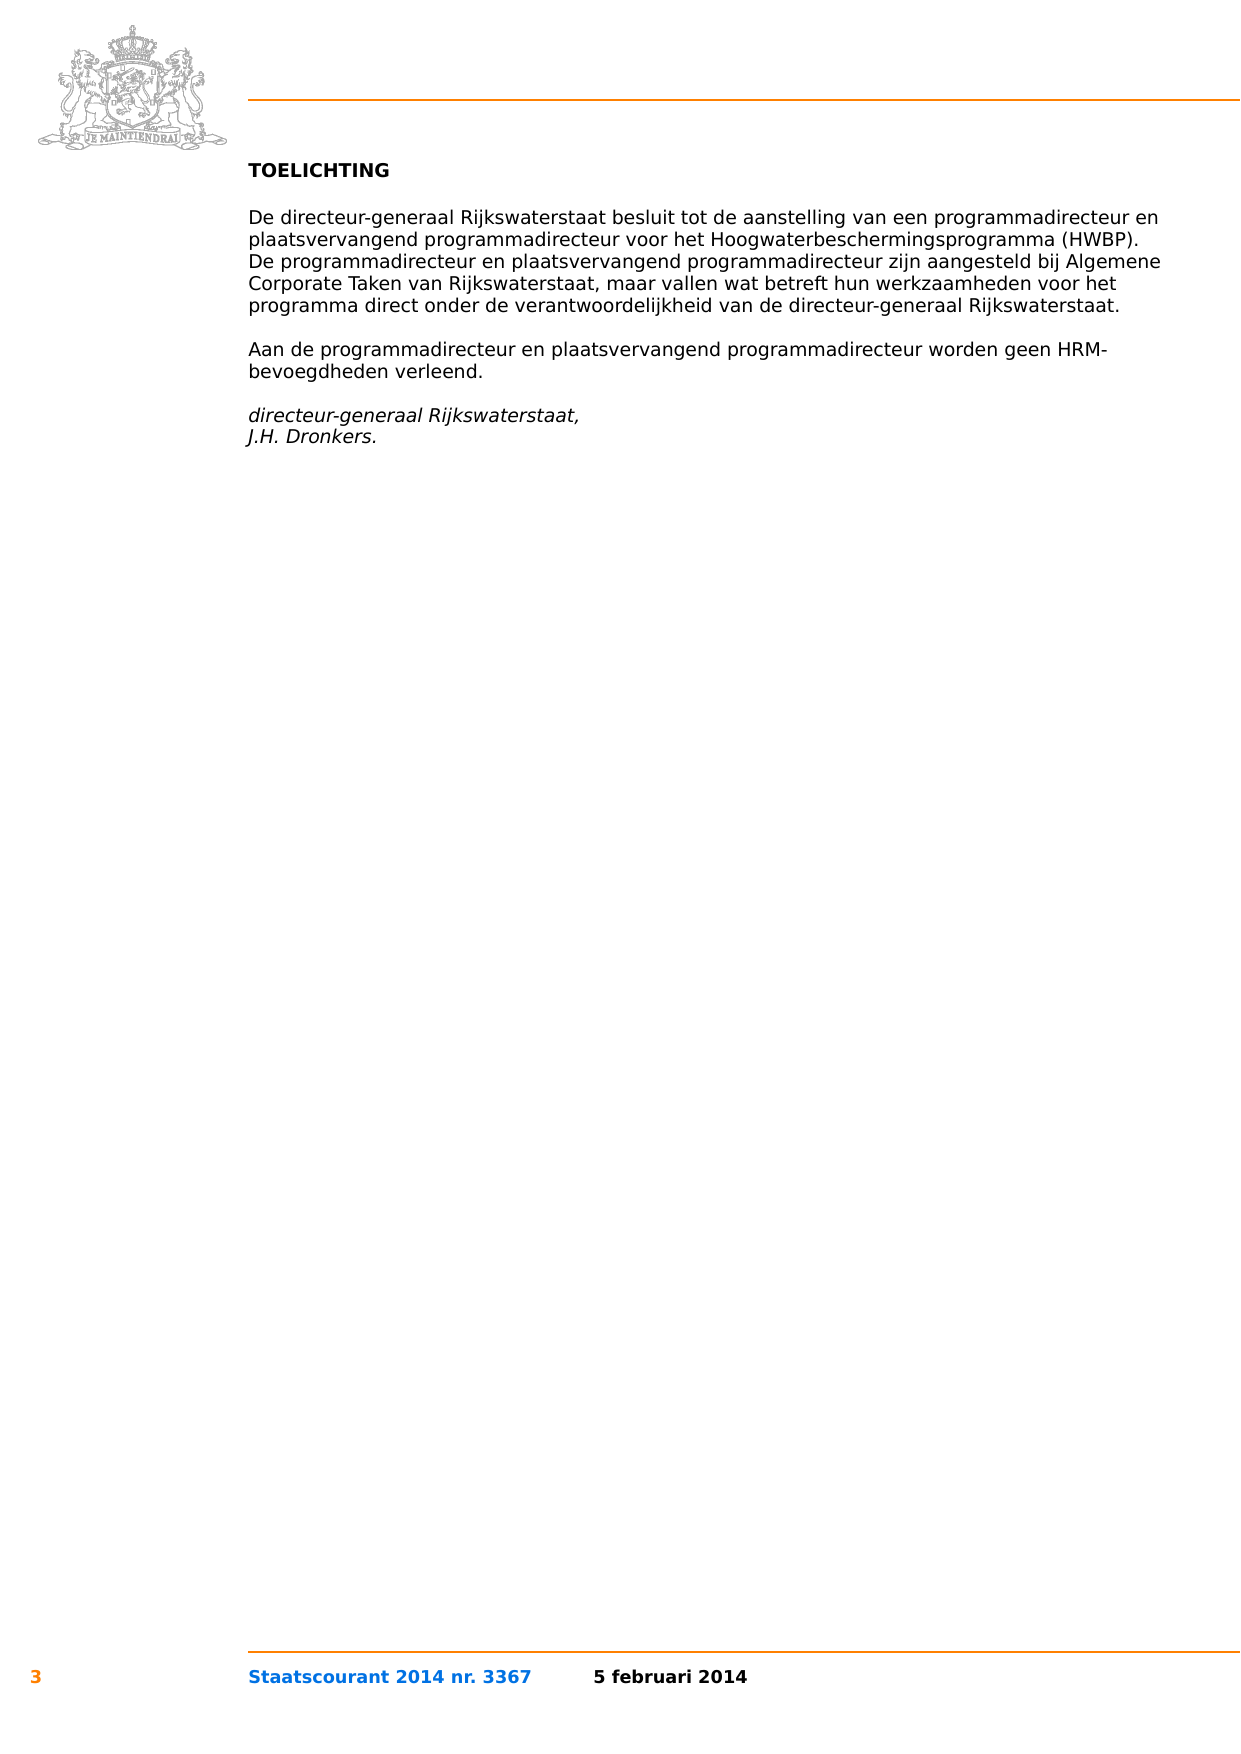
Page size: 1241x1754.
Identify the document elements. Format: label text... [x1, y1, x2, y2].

picture [38, 25, 227, 150]
text directeur-generaal Rijkswaterstaat, J.H. Dronkers. [248, 404, 1163, 448]
text De directeur-generaal Rijkswaterstaat besluit tot de aanstelling van een programmadirecteur en plaatsvervangend programmadirecteur voor het Hoogwaterbeschermingsprogramma (HWBP). [248, 207, 1163, 251]
text Aan de programmadirecteur en plaatsvervangend programmadirecteur worden geen HRM-bevoegdheden verleend. [248, 339, 1163, 383]
subtitle TOELICHTING [248, 160, 1163, 182]
text De programmadirecteur en plaatsvervangend programmadirecteur zijn aangesteld bij Algemene Corporate Taken van Rijkswaterstaat, maar vallen wat betreft hun werkzaamheden voor het programma direct onder de verantwoordelijkheid van de directeur-generaal Rijkswaterstaat. [248, 251, 1163, 317]
